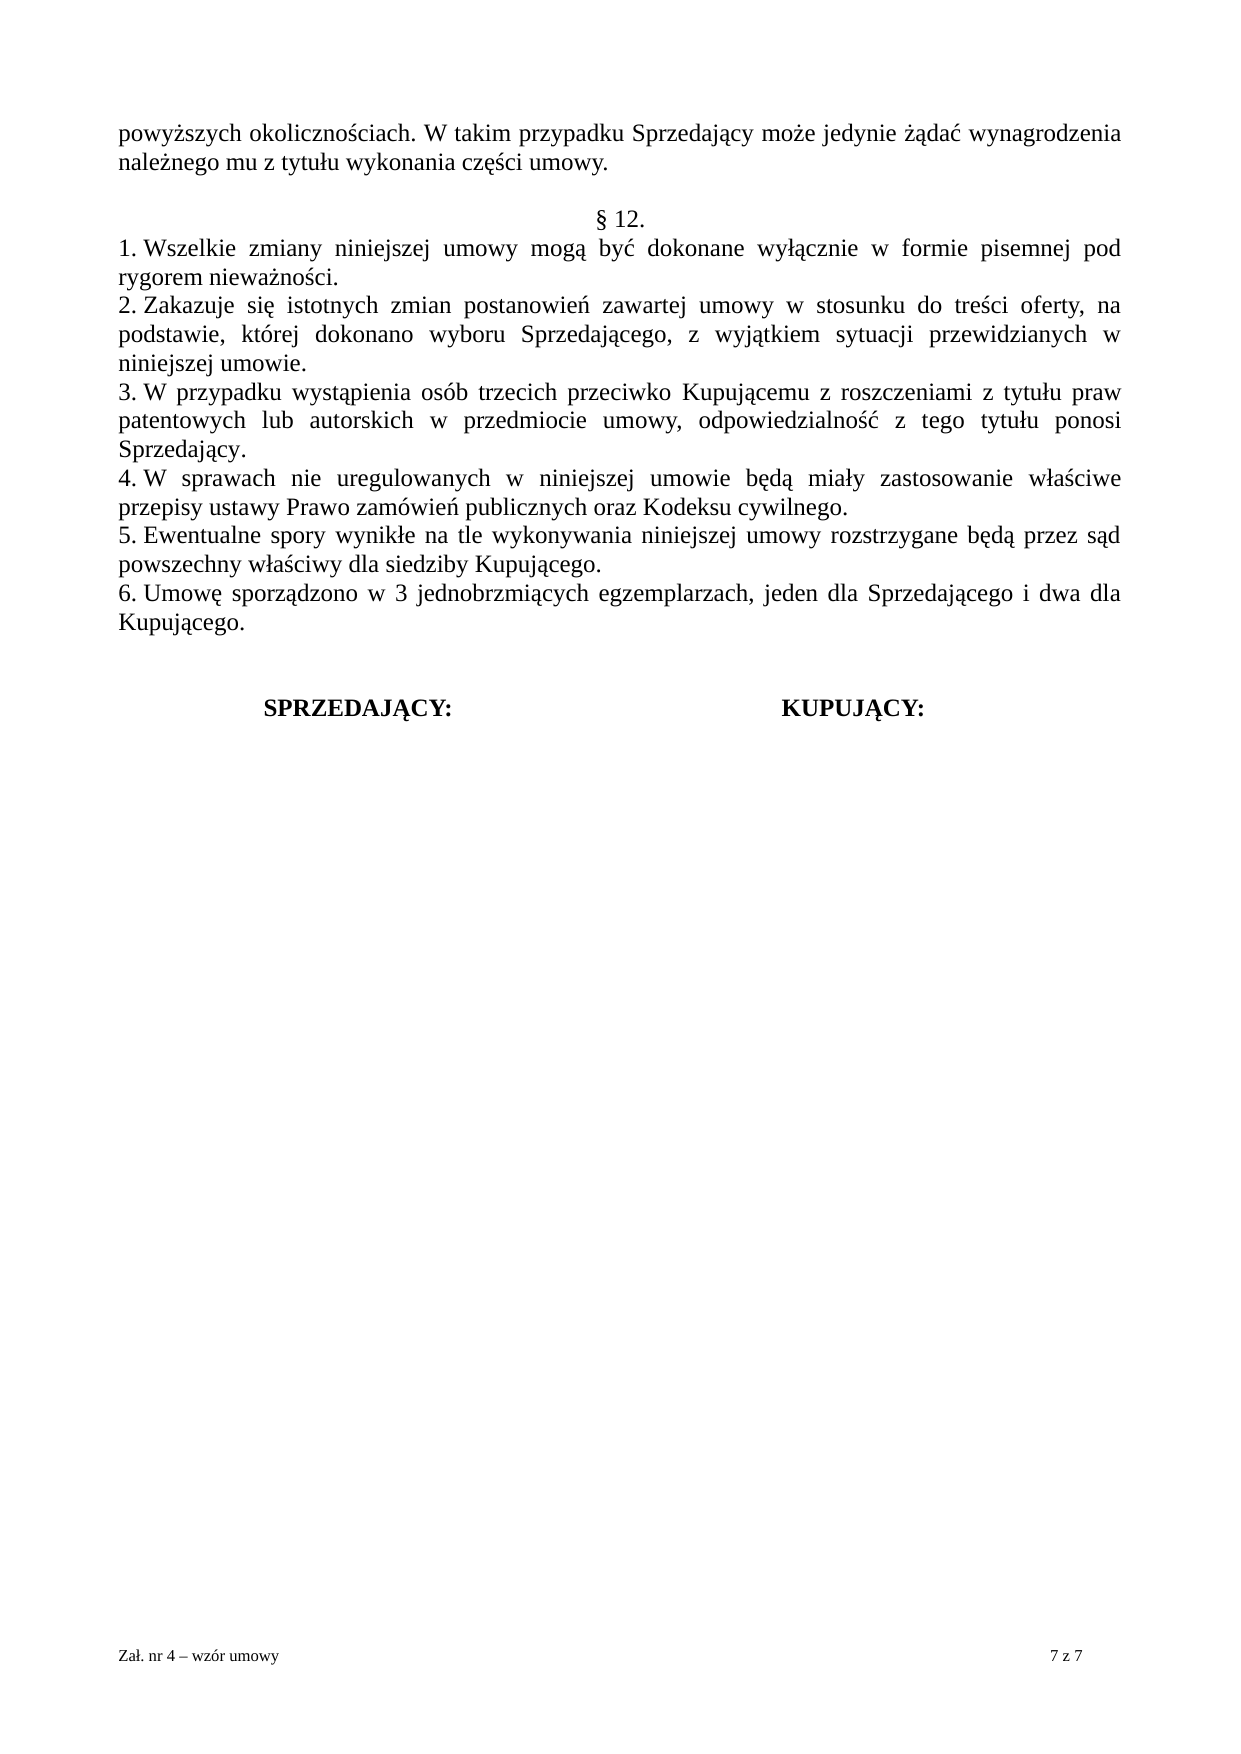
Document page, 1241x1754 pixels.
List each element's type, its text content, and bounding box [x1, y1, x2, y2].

table_header KUPUJĄCY: [598, 693, 1109, 722]
list Ewentualne spory wynikłe na tle wykonywania niniejszej umowy rozstrzygane będą przez sąd powszechny właściwy dla siedziby Kupującego. [118, 521, 1122, 578]
list Umowę sporządzono w 3 jednobrzmiących egzemplarzach, jeden dla Sprzedającego i dwa dla Kupującego. [118, 578, 1122, 636]
table_header SPRZEDAJĄCY: [118, 693, 598, 722]
list W przypadku wystąpienia osób trzecich przeciwko Kupującemu z roszczeniami z tytułu praw patentowych lub autorskich w przedmiocie umowy, odpowiedzialność z tego tytułu ponosi Sprzedający. [118, 377, 1122, 463]
list Wszelkie zmiany niniejszej umowy mogą być dokonane wyłącznie w formie pisemnej pod rygorem nieważności. [118, 233, 1122, 291]
list Zakazuje się istotnych zmian postanowień zawartej umowy w stosunku do treści oferty, na podstawie, której dokonano wyboru Sprzedającego, z wyjątkiem sytuacji przewidzianych w niniejszej umowie. [118, 291, 1122, 377]
text § 12. [118, 204, 1122, 233]
list W sprawach nie uregulowanych w niniejszej umowie będą miały zastosowanie właściwe przepisy ustawy Prawo zamówień publicznych oraz Kodeksu cywilnego. [118, 463, 1122, 521]
text powyższych okolicznościach. W takim przypadku Sprzedający może jedynie żądać wynagrodzenia należnego mu z tytułu wykonania części umowy. [118, 118, 1122, 176]
